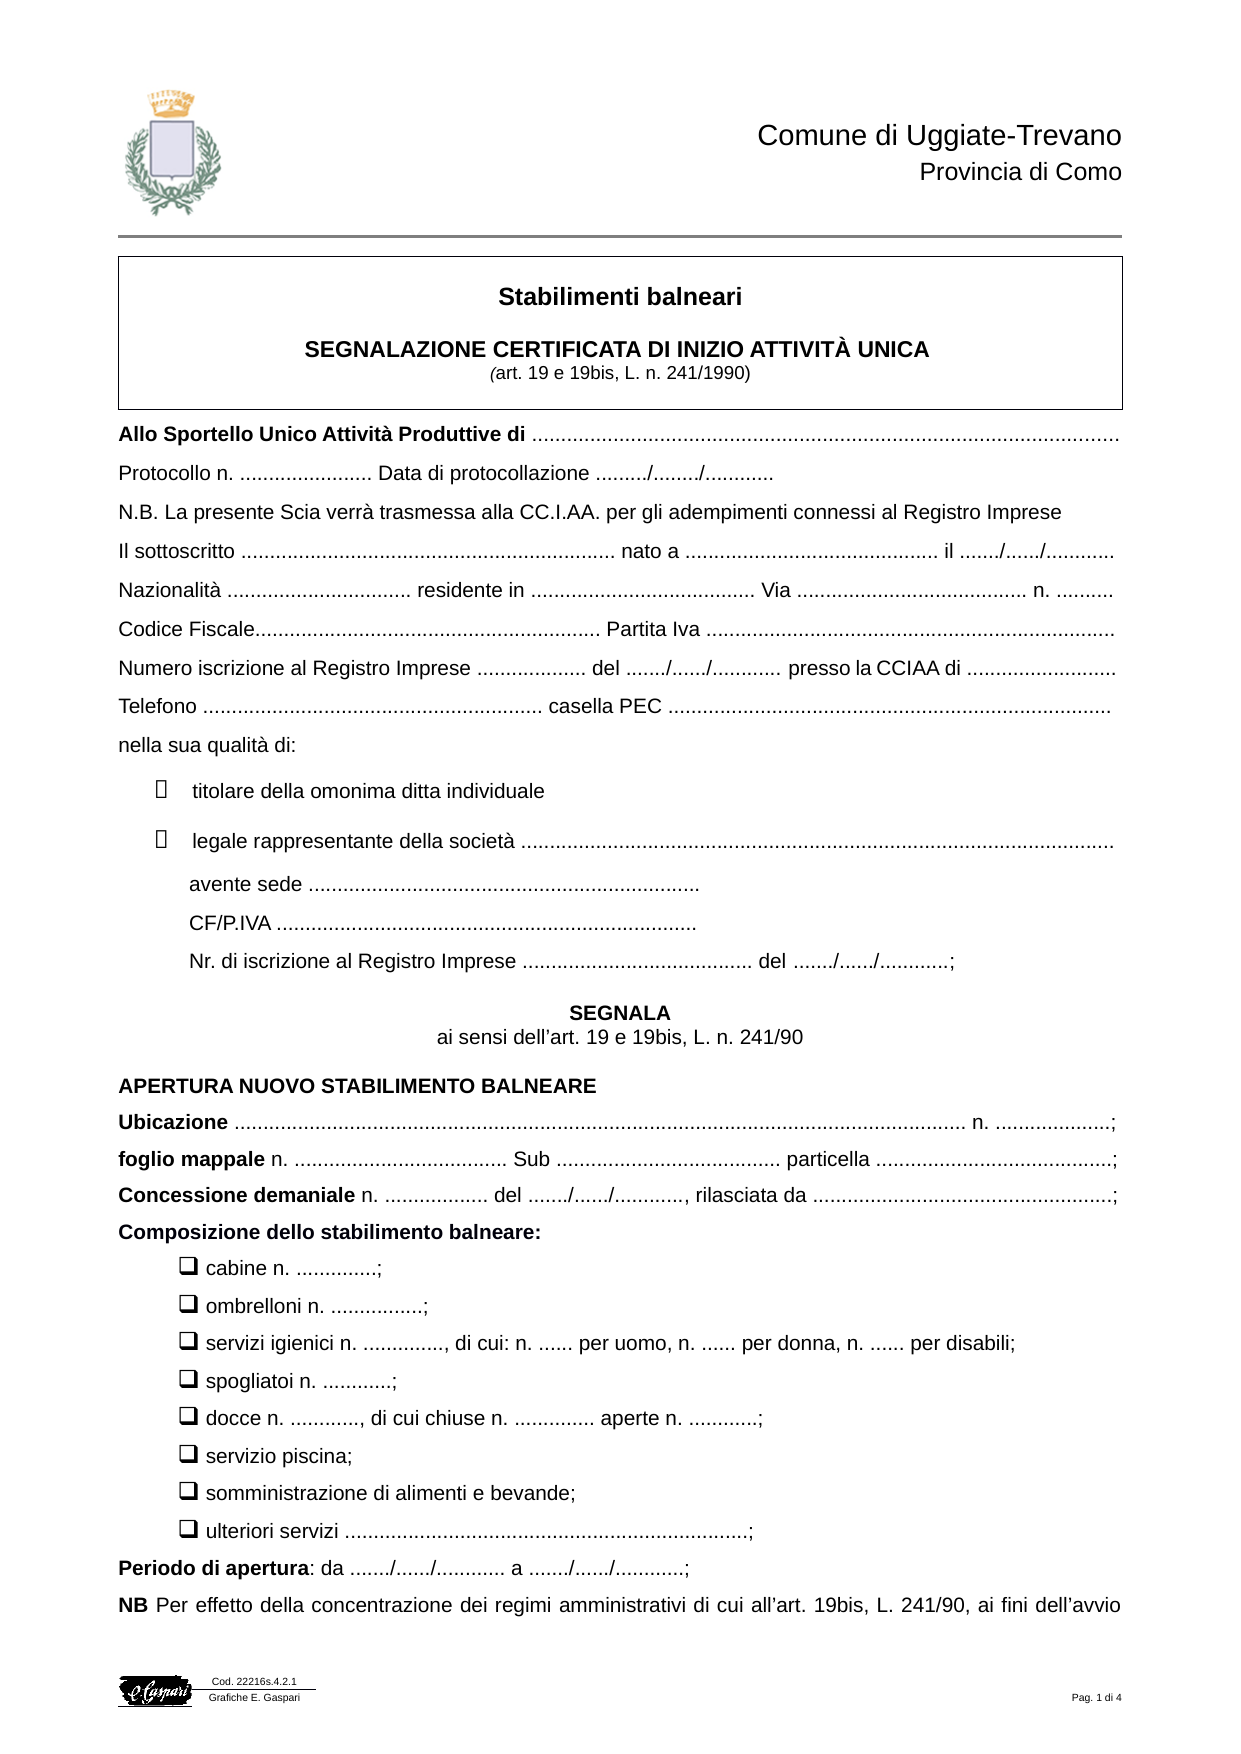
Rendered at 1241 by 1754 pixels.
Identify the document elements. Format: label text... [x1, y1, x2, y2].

text  ombrelloni n. ................; [177, 1293, 1122, 1318]
text  cabine n. ..............; [177, 1256, 1122, 1281]
text nella sua qualità di: [118, 733, 1122, 757]
text Allo Sportello Unico Attività Produttive di [118, 422, 1122, 446]
text ai sensi dell’art. 19 e 19bis, L. n. 241/90 [118, 1025, 1122, 1049]
text Codice Fiscale............................................................ Partita Iva ....................................................................... [118, 616, 1122, 640]
text APERTURA NUOVO STABILIMENTO BALNEARE [118, 1074, 1122, 1098]
text Comune di Uggiate-Trevano [118, 118, 1122, 152]
text Periodo di apertura: da ......./....../............ a ......./....../............; [118, 1556, 1122, 1580]
text avente sede .................................................................... [189, 872, 1122, 896]
text Nazionalità ................................ residente in ....................................... Via ........................................ n. .......... [118, 578, 1122, 602]
picture [122, 87, 224, 118]
picture [122, 185, 224, 219]
text SEGNALA [118, 1001, 1122, 1025]
text  spogliatoi n. ............; [177, 1368, 1122, 1393]
text  servizi igienici n. .............., di cui: n. ...... per uomo, n. ...... per donna, n. ...... per disabili; [177, 1331, 1122, 1356]
text N.B. La presente Scia verrà trasmessa alla CC.I.AA. per gli adempimenti connessi al Registro Imprese [118, 500, 1122, 524]
text  titolare della omonima ditta individuale [153, 772, 1122, 806]
picture [118, 1674, 192, 1706]
text NB Per effetto della concentrazione dei regimi amministrativi di cui all’art. 19bis, L. 241/90, ai fini dell’avvio [118, 1592, 1122, 1616]
text  ulteriori servizi ......................................................................; [177, 1518, 1122, 1543]
text Composizione dello stabilimento balneare: [118, 1219, 1122, 1243]
text foglio mappale n. ..................................... Sub ....................................... particella .........................................; [118, 1147, 1122, 1171]
text Provincia di Como [118, 157, 1122, 185]
text Telefono ........................................................... casella PEC ............................................................................. [118, 694, 1122, 718]
text  servizio piscina; [177, 1443, 1122, 1468]
text Ubicazione ............................................................................................................................... n. ....................; [118, 1110, 1122, 1134]
text  legale rappresentante della società ....................................................................................................... [153, 822, 1122, 856]
picture [122, 152, 224, 157]
text Nr. di iscrizione al Registro Imprese ........................................ del ......./....../............; [189, 949, 1122, 973]
text Protocollo n. ....................... Data di protocollazione ........./......../............ [118, 461, 1122, 485]
text Concessione demaniale n. .................. del ......./....../............, rilasciata da ....................................................; [118, 1183, 1122, 1207]
text  somministrazione di alimenti e bevande; [177, 1481, 1122, 1506]
table_header Stabilimenti balneari SEGNALAZIONE CERTIFICATA DI INIZIO ATTIVITÀ UNICA (art. 19 e 19bis, L. n. 241/1990) [119, 257, 1122, 409]
text CF/P.IVA ......................................................................... [189, 911, 1122, 934]
text Il sottoscritto ................................................................. nato a ............................................ il ......./....../............ [118, 539, 1122, 563]
text Numero iscrizione al Registro Imprese ................... del ......./....../............ presso la CCIAA di .......................... [118, 655, 1122, 679]
text  docce n. ............, di cui chiuse n. .............. aperte n. ............; [177, 1406, 1122, 1431]
